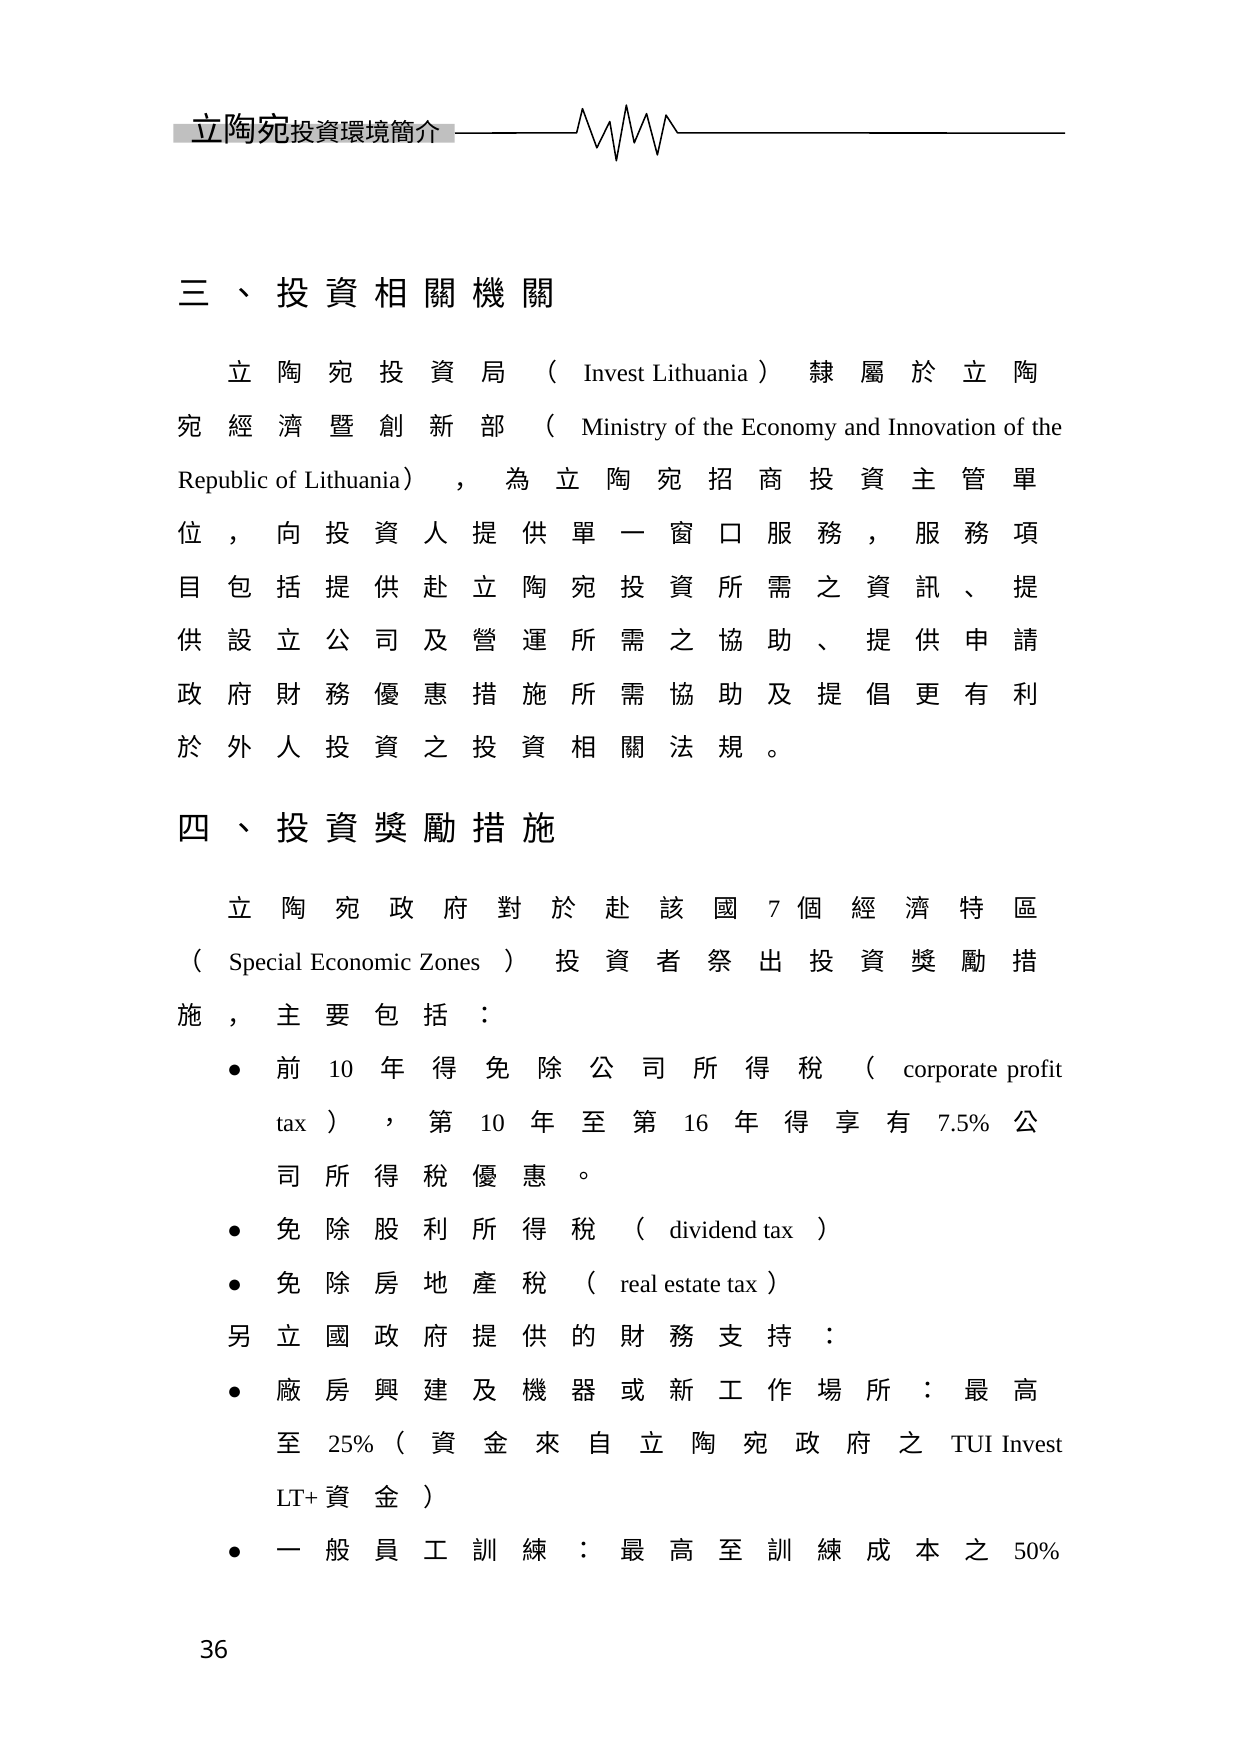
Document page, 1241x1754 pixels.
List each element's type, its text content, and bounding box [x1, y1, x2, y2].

text ● 廠房興建及機器或新工作場所：最高至25%（資金來自立陶宛政府之TUI Invest LT+資金） [227, 1362, 1063, 1522]
text 立陶宛政府對於赴該國7個經濟特區（Special Economic Zones）投資者祭出投資獎勵措施，主要包括： [178, 880, 1063, 1040]
text 立陶宛投資局（Invest Lithuania）隸屬於立陶宛經濟暨創新部（Ministry of the Economy and Innovation of the Republic of Lithuania），為立陶宛招商投資主管單位，向投資人提供單一窗口服務，服務項目包括提供赴立陶宛投資所需之資訊、提供設立公司及營運所需之協助、提供申請政府財務優惠措施所需協助及提倡更有利於外人投資之投資相關法規。 [178, 344, 1063, 773]
text ● 免除股利所得稅（dividend tax） [227, 1201, 1063, 1254]
text 三、投資相關機關 [178, 264, 1063, 317]
text ● 免除房地產稅（real estate tax） [227, 1254, 1063, 1308]
text 四、投資獎勵措施 [178, 799, 1063, 853]
text 另立國政府提供的財務支持： [178, 1308, 1063, 1362]
text ● 一般員工訓練：最高至訓練成本之50% [227, 1522, 1063, 1576]
text ● 前10年得免除公司所得稅（corporate profit tax），第10年至第16年得享有7.5%公司所得稅優惠。 [227, 1040, 1063, 1201]
